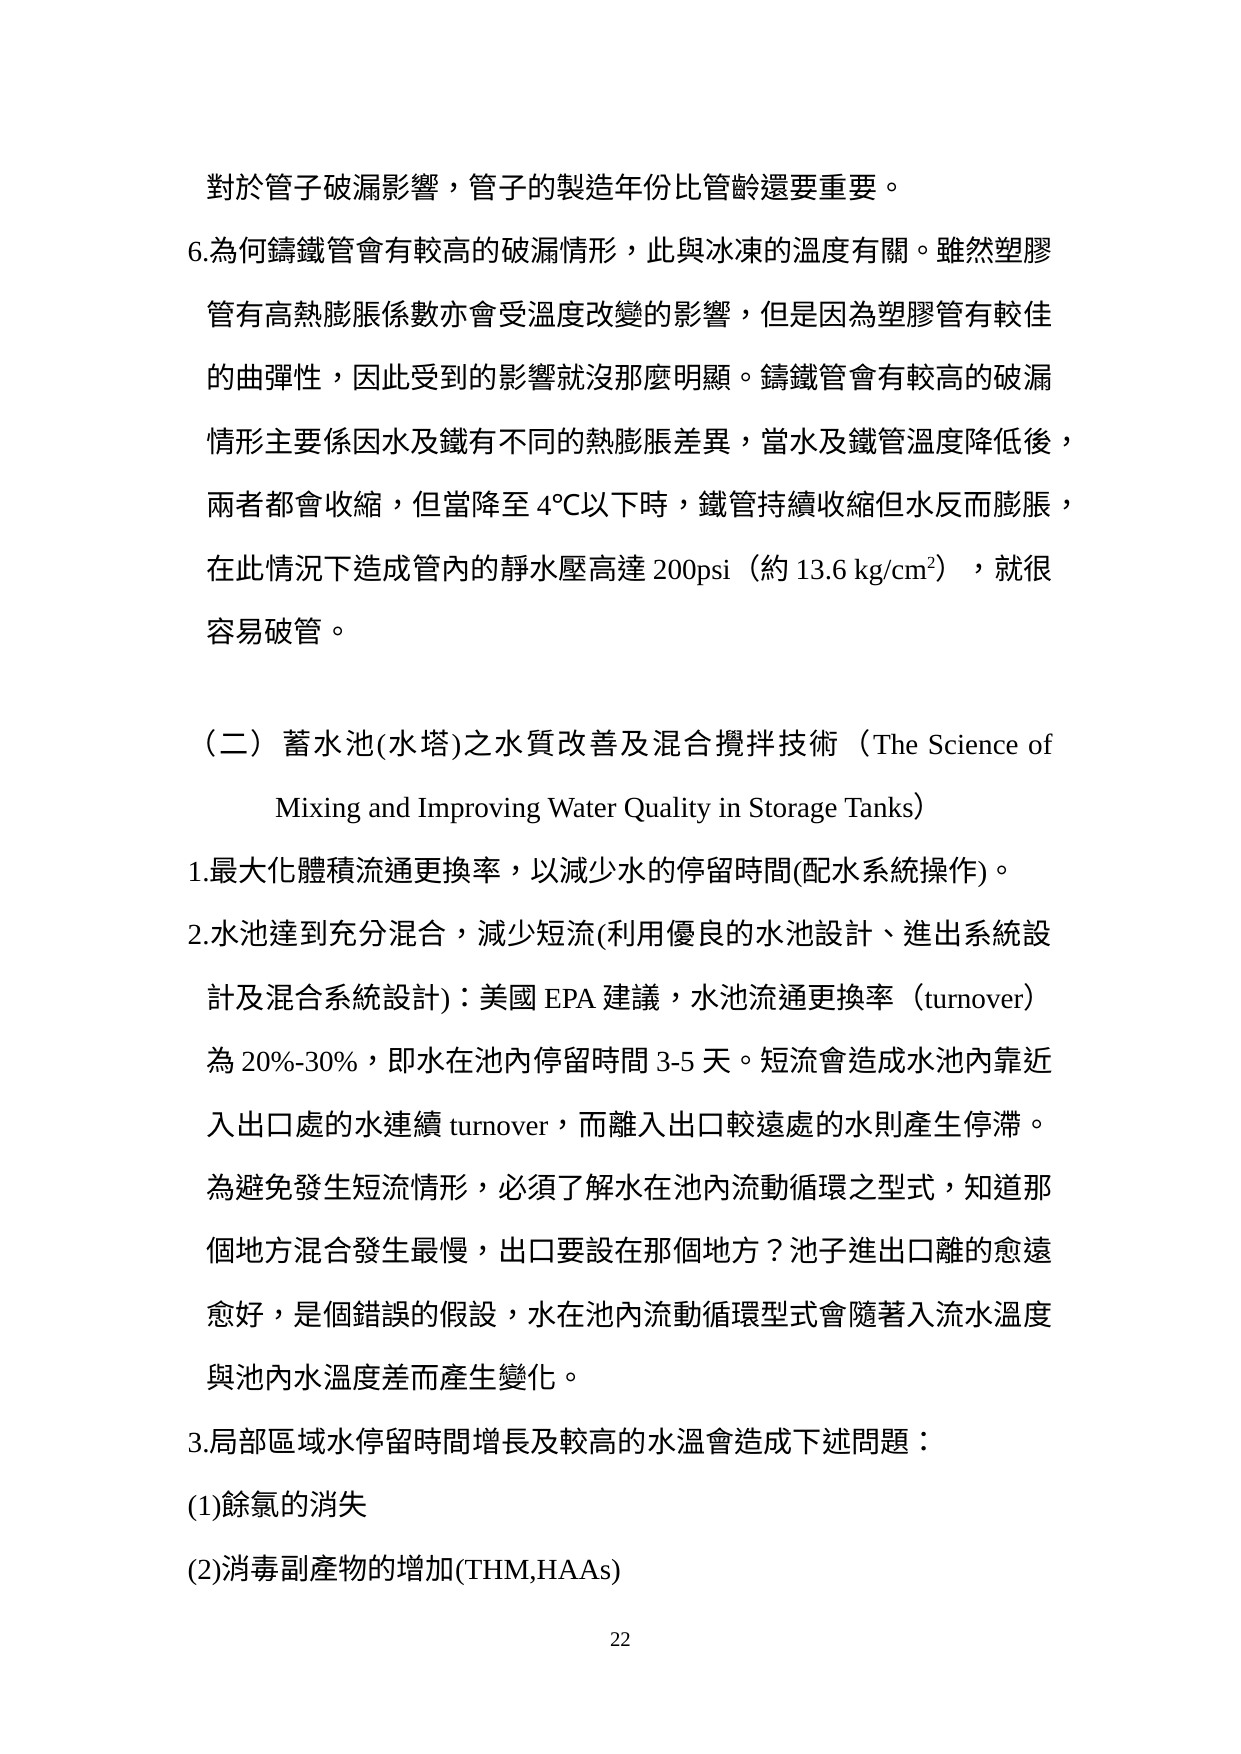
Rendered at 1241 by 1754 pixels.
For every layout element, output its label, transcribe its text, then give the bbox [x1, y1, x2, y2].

text 6.為何鑄鐵管會有較高的破漏情形，此與冰凍的溫度有關。雖然塑膠管有高熱膨脹係數亦會受溫度改變的影響，但是因為塑膠管有較佳的曲彈性，因此受到的影響就沒那麼明顯。鑄鐵管會有較高的破漏情形主要係因水及鐵有不同的熱膨脹差異，當水及鐵管溫度降低後，兩者都會收縮，但當降至4℃以下時，鐵管持續收縮但水反而膨脹，在此情況下造成管內的靜水壓高達200psi（約13.6 kg/cm2），就很容易破管。 [187, 228, 1053, 651]
text (2)消毒副產物的增加(THM,HAAs) [187, 1545, 1053, 1587]
text 2.水池達到充分混合，減少短流(利用優良的水池設計、進出系統設計及混合系統設計)：美國EPA建議，水池流通更換率（turnover）為20%-30%，即水在池內停留時間3-5 天。短流會造成水池內靠近入出口處的水連續turnover，而離入出口較遠處的水則產生停滯。為避免發生短流情形，必須了解水在池內流動循環之型式，知道那個地方混合發生最慢，出口要設在那個地方？池子進出口離的愈遠愈好，是個錯誤的假設，水在池內流動循環型式會隨著入流水溫度與池內水溫度差而產生變化。 [187, 911, 1053, 1397]
text 3.局部區域水停留時間增長及較高的水溫會造成下述問題： [187, 1418, 1053, 1461]
text (1)餘氯的消失 [187, 1482, 1053, 1524]
text （二）蓄水池(水塔)之水質改善及混合攪拌技術（The Science of Mixing and Improving Water Quality in Storage Tanks） [187, 721, 1053, 826]
text 對於管子破漏影響，管子的製造年份比管齡還要重要。 [187, 164, 1053, 207]
text 1.最大化體積流通更換率，以減少水的停留時間(配水系統操作)。 [187, 847, 1053, 890]
